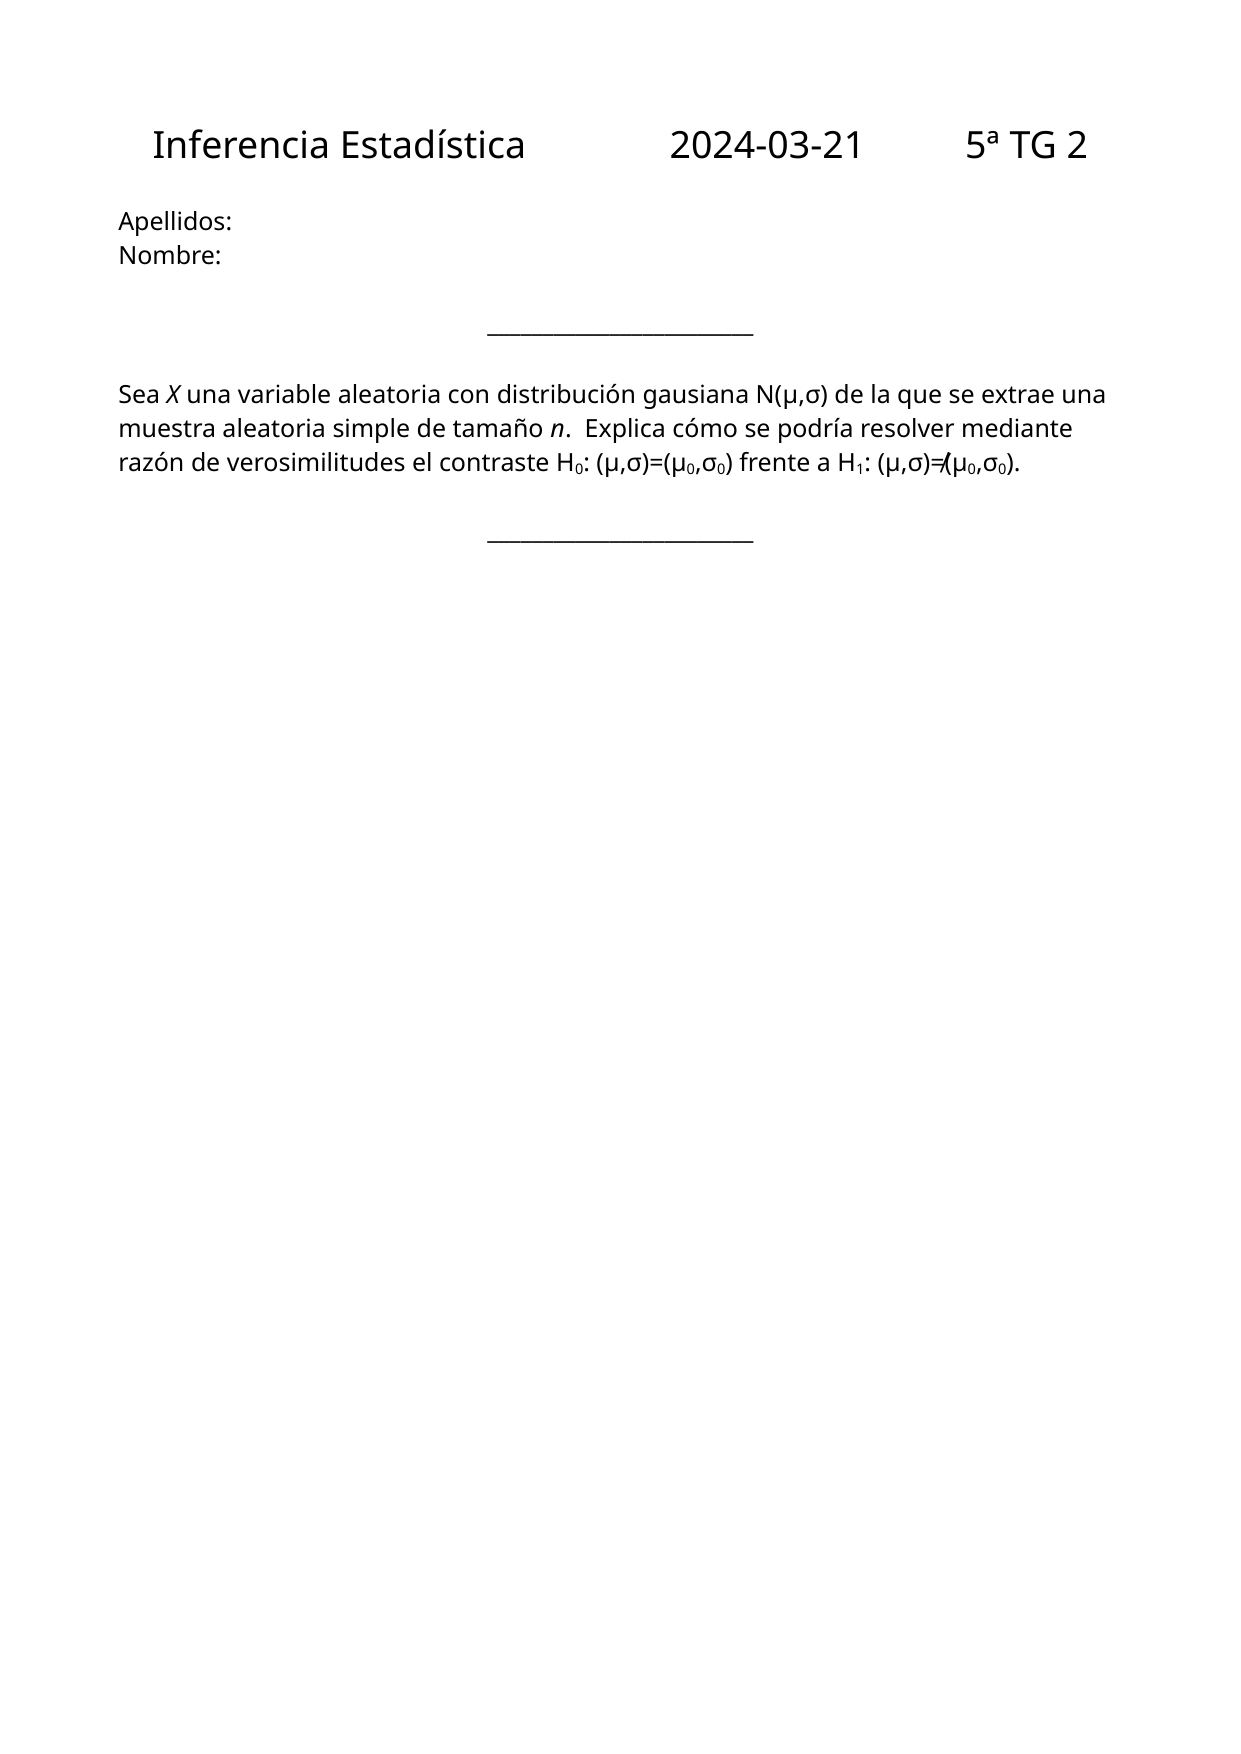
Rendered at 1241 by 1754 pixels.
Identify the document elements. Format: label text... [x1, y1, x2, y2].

text Nombre: [118, 237, 1122, 271]
text Apellidos: [118, 203, 1122, 237]
text Sea X una variable aleatoria con distribución gausiana N(μ,σ) de la que se extrae una muestra aleatoria simple de tamaño n. Explica cómo se podría resolver mediante razón de verosimilitudes el contraste H0: (μ,σ)=(μ0,σ0) frente a H1: (μ,σ)≠(μ0,σ0). [118, 376, 1122, 478]
text Inferencia Estadística 2024-03-21 5ª TG 2 [118, 118, 1122, 169]
text ________________________ [118, 305, 1122, 339]
text ________________________ [118, 513, 1122, 547]
